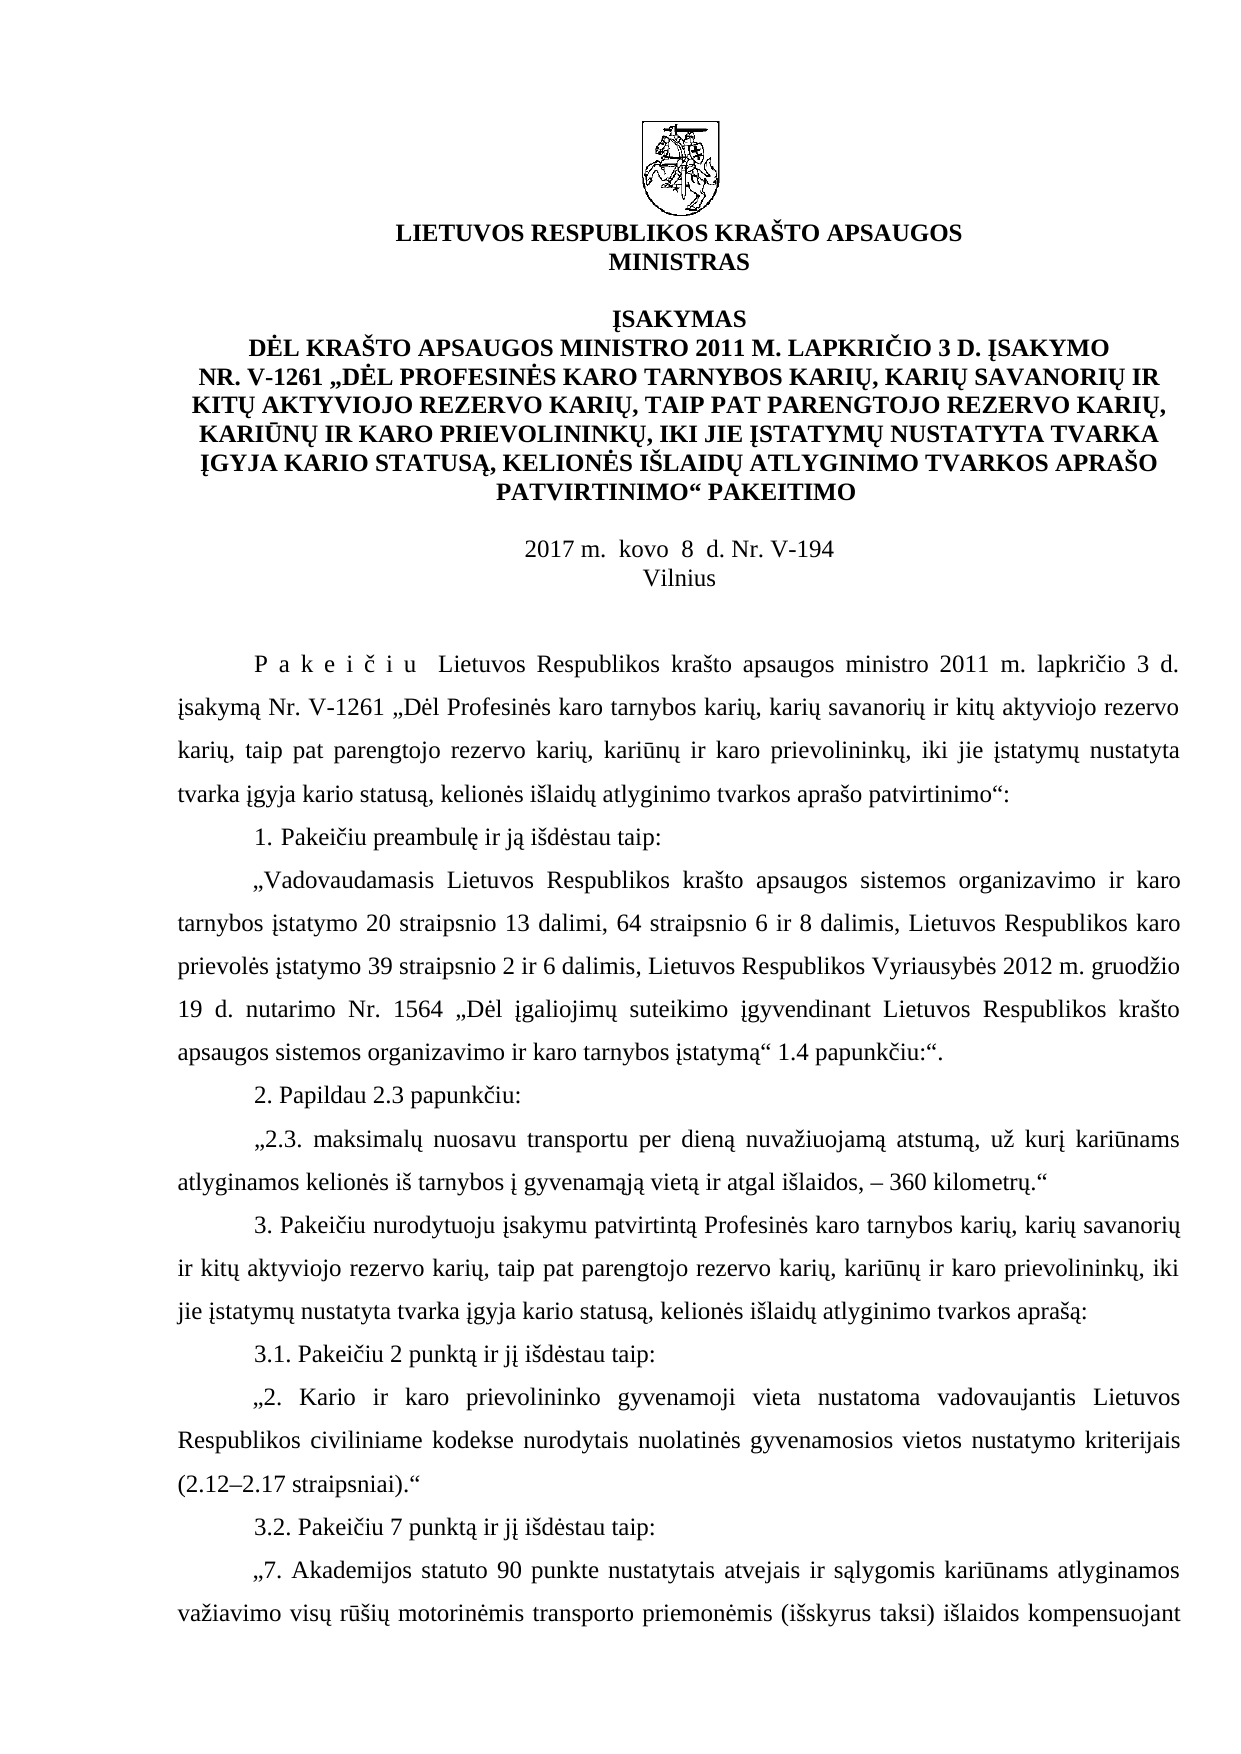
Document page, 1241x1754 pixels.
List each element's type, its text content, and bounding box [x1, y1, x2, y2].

text 2017 m. kovo 8 d. Nr. V-194 [177, 534, 1181, 563]
text ĮSAKYMAS [177, 304, 1181, 333]
text LIETUVOS RESPUBLIKOS KRAŠTO APSAUGOS [177, 218, 1181, 247]
text „7. Akademijos statuto 90 punkte nustatytais atvejais ir sąlygomis kariūnams atlyginamos važiavimo visų rūšių motorinėmis transporto priemonėmis (išskyrus taksi) išlaidos kompensuojant [177, 1555, 1181, 1627]
text P a k e i č i u Lietuvos Respublikos krašto apsaugos ministro 2011 m. lapkričio 3 d. įsakymą Nr. V-1261 „Dėl Profesinės karo tarnybos karių, karių savanorių ir kitų aktyviojo rezervo karių, taip pat parengtojo rezervo karių, kariūnų ir karo prievolininkų, iki jie įstatymų nustatyta tvarka įgyja kario statusą, kelionės išlaidų atlyginimo tvarkos aprašo patvirtinimo“: [177, 649, 1181, 807]
text 3.1. Pakeičiu 2 punktą ir jį išdėstau taip: [177, 1339, 1181, 1368]
text MINISTRAS [177, 247, 1181, 276]
text 3.2. Pakeičiu 7 punktą ir jį išdėstau taip: [177, 1512, 1181, 1541]
text „2.3. maksimalų nuosavu transportu per dieną nuvažiuojamą atstumą, už kurį kariūnams atlyginamos kelionės iš tarnybos į gyvenamąją vietą ir atgal išlaidos, – 360 kilometrų.“ [177, 1124, 1181, 1196]
text „Vadovaudamasis Lietuvos Respublikos krašto apsaugos sistemos organizavimo ir karo tarnybos įstatymo 20 straipsnio 13 dalimi, 64 straipsnio 6 ir 8 dalimis, Lietuvos Respublikos karo prievolės įstatymo 39 straipsnio 2 ir 6 dalimis, Lietuvos Respublikos Vyriausybės 2012 m. gruodžio 19 d. nutarimo Nr. 1564 „Dėl įgaliojimų suteikimo įgyvendinant Lietuvos Respublikos krašto apsaugos sistemos organizavimo ir karo tarnybos įstatymą“ 1.4 papunkčiu:“. [177, 865, 1181, 1066]
text 3. Pakeičiu nurodytuoju įsakymu patvirtintą Profesinės karo tarnybos karių, karių savanorių ir kitų aktyviojo rezervo karių, taip pat parengtojo rezervo karių, kariūnų ir karo prievolininkų, iki jie įstatymų nustatyta tvarka įgyja kario statusą, kelionės išlaidų atlyginimo tvarkos aprašą: [177, 1210, 1181, 1325]
text NR. V-1261 „DĖL PROFESINĖS KARO TARNYBOS KARIŲ, KARIŲ SAVANORIŲ IR KITŲ AKTYVIOJO REZERVO KARIŲ, TAIP PAT PARENGTOJO REZERVO KARIŲ, KARIŪNŲ IR KARO PRIEVOLININKŲ, IKI JIE ĮSTATYMŲ NUSTATYTA TVARKA ĮGYJA KARIO STATUSĄ, KELIONĖS IŠLAIDŲ ATLYGINIMO TVARKOS APRAŠO PATVIRTINIMO“ PAKEITIMO [177, 362, 1181, 506]
text 1. Pakeičiu preambulę ir ją išdėstau taip: [254, 822, 1181, 851]
text DĖL KRAŠTO APSAUGOS MINISTRO 2011 M. LAPKRIČIO 3 D. ĮSAKYMO [177, 333, 1181, 362]
text Vilnius [177, 563, 1181, 592]
text 2. Papildau 2.3 papunkčiu: [177, 1081, 1181, 1109]
text „2. Kario ir karo prievolininko gyvenamoji vieta nustatoma vadovaujantis Lietuvos Respublikos civiliniame kodekse nurodytais nuolatinės gyvenamosios vietos nustatymo kriterijais (2.12–2.17 straipsniai).“ [177, 1382, 1181, 1497]
